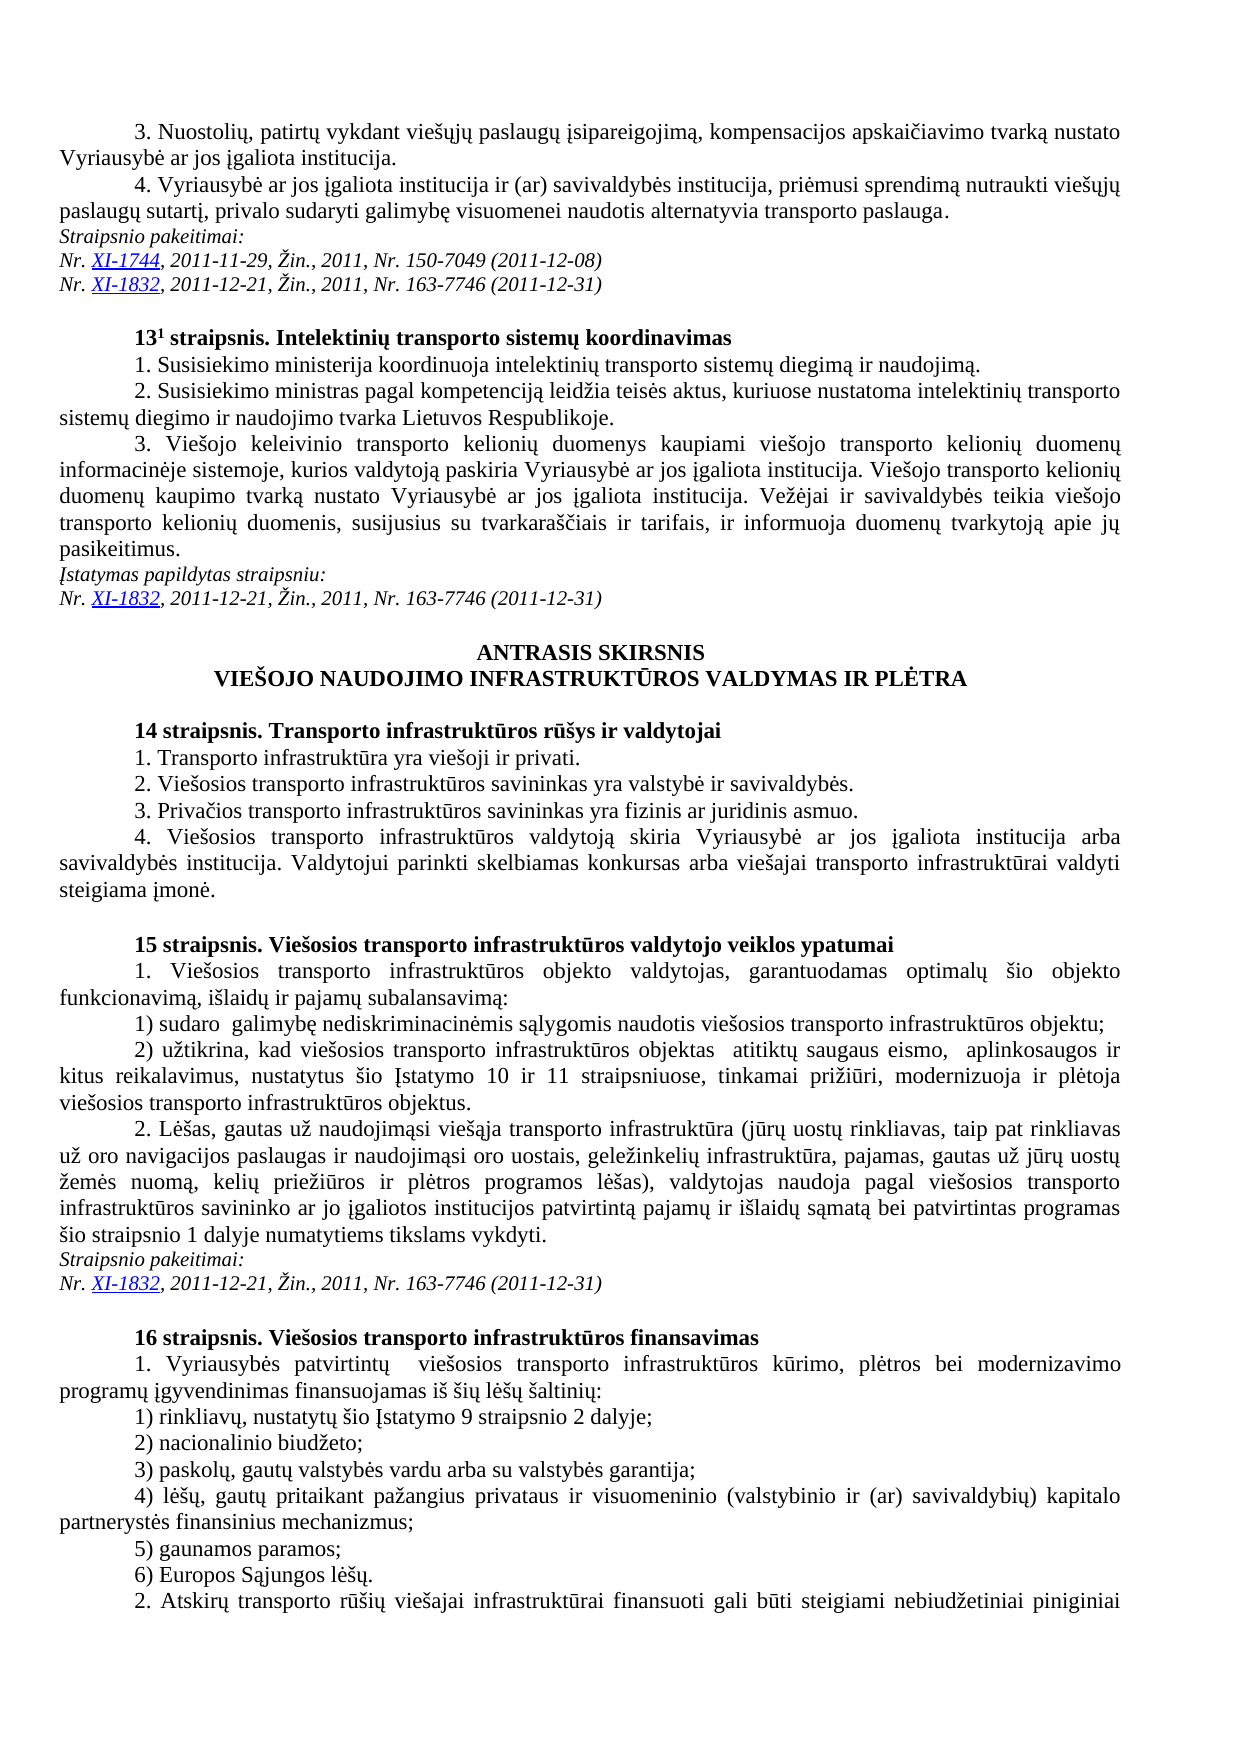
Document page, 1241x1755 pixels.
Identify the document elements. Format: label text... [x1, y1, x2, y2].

text 3) paskolų, gautų valstybės vardu arba su valstybės garantija; [59, 1456, 1122, 1482]
text VIEŠOJO NAUDOJIMO INFRASTRUKTŪROS VALDYMAS IR PLĖTRA [59, 665, 1122, 691]
text Įstatymas papildytas straipsniu: [59, 562, 1122, 586]
text 1. Transporto infrastruktūra yra viešoji ir privati. [59, 744, 1122, 770]
text Nr. XI-1832, 2011-12-21, Žin., 2011, Nr. 163-7746 (2011-12-31) [59, 272, 1122, 296]
text 131 straipsnis. Intelektinių transporto sistemų koordinavimas [59, 324, 1122, 351]
text 2. Lėšas, gautas už naudojimąsi viešąja transporto infrastruktūra (jūrų uostų rinkliavas, taip pat rinkliavas už oro navigacijos paslaugas ir naudojimąsi oro uostais, geležinkelių infrastruktūra, pajamas, gautas už jūrų uostų žemės nuomą, kelių priežiūros ir plėtros programos lėšas), valdytojas naudoja pagal viešosios transporto infrastruktūros savininko ar jo įgaliotos institucijos patvirtintą pajamų ir išlaidų sąmatą bei patvirtintas programas šio straipsnio 1 dalyje numatytiems tikslams vykdyti. [59, 1115, 1122, 1247]
text Straipsnio pakeitimai: [59, 223, 1122, 248]
text 6) Europos Sąjungos lėšų. [59, 1561, 1122, 1587]
text 2. Susisiekimo ministras pagal kompetenciją leidžia teisės aktus, kuriuose nustatoma intelektinių transporto sistemų diegimo ir naudojimo tvarka Lietuvos Respublikoje. [59, 377, 1122, 430]
text 1) rinkliavų, nustatytų šio Įstatymo 9 straipsnio 2 dalyje; [59, 1403, 1122, 1429]
subtitle ANTRASIS SKIRSNIS [59, 638, 1122, 665]
text 3. Nuostolių, patirtų vykdant viešųjų paslaugų įsipareigojimą, kompensacijos apskaičiavimo tvarką nustato Vyriausybė ar jos įgaliota institucija. [59, 118, 1122, 171]
text 16 straipsnis. Viešosios transporto infrastruktūros finansavimas [59, 1324, 1122, 1350]
text Nr. XI-1744, 2011-11-29, Žin., 2011, Nr. 150-7049 (2011-12-08) [59, 248, 1122, 272]
text Nr. XI-1832, 2011-12-21, Žin., 2011, Nr. 163-7746 (2011-12-31) [59, 586, 1122, 610]
text 2. Viešosios transporto infrastruktūros savininkas yra valstybė ir savivaldybės. [59, 770, 1122, 797]
text 4. Vyriausybė ar jos įgaliota institucija ir (ar) savivaldybės institucija, priėmusi sprendimą nutraukti viešųjų paslaugų sutartį, privalo sudaryti galimybę visuomenei naudotis alternatyvia transporto paslauga. [59, 171, 1122, 223]
text 1) sudaro galimybę nediskriminacinėmis sąlygomis naudotis viešosios transporto infrastruktūros objektu; [59, 1010, 1122, 1036]
text 3. Privačios transporto infrastruktūros savininkas yra fizinis ar juridinis asmuo. [59, 797, 1122, 823]
text Nr. XI-1832, 2011-12-21, Žin., 2011, Nr. 163-7746 (2011-12-31) [59, 1271, 1122, 1295]
text 4. Viešosios transporto infrastruktūros valdytoją skiria Vyriausybė ar jos įgaliota institucija arba savivaldybės institucija. Valdytojui parinkti skelbiamas konkursas arba viešajai transporto infrastruktūrai valdyti steigiama įmonė. [59, 823, 1122, 902]
text 15 straipsnis. Viešosios transporto infrastruktūros valdytojo veiklos ypatumai [134, 931, 1122, 957]
text 5) gaunamos paramos; [59, 1535, 1122, 1561]
text 3. Viešojo keleivinio transporto kelionių duomenys kaupiami viešojo transporto kelionių duomenų informacinėje sistemoje, kurios valdytoją paskiria Vyriausybė ar jos įgaliota institucija. Viešojo transporto kelionių duomenų kaupimo tvarką nustato Vyriausybė ar jos įgaliota institucija. Vežėjai ir savivaldybės teikia viešojo transporto kelionių duomenis, susijusius su tvarkaraščiais ir tarifais, ir informuoja duomenų tvarkytoją apie jų pasikeitimus. [59, 430, 1122, 562]
text Straipsnio pakeitimai: [59, 1247, 1122, 1271]
text 1. Vyriausybės patvirtintų viešosios transporto infrastruktūros kūrimo, plėtros bei modernizavimo programų įgyvendinimas finansuojamas iš šių lėšų šaltinių: [59, 1350, 1122, 1403]
text 2) nacionalinio biudžeto; [59, 1429, 1122, 1456]
text 14 straipsnis. Transporto infrastruktūros rūšys ir valdytojai [59, 718, 1122, 744]
text 1. Viešosios transporto infrastruktūros objekto valdytojas, garantuodamas optimalų šio objekto funkcionavimą, išlaidų ir pajamų subalansavimą: [59, 957, 1122, 1010]
text 4) lėšų, gautų pritaikant pažangius privataus ir visuomeninio (valstybinio ir (ar) savivaldybių) kapitalo partnerystės finansinius mechanizmus; [59, 1482, 1122, 1535]
text 1. Susisiekimo ministerija koordinuoja intelektinių transporto sistemų diegimą ir naudojimą. [59, 351, 1122, 377]
text 2. Atskirų transporto rūšių viešajai infrastruktūrai finansuoti gali būti steigiami nebiudžetiniai piniginiai [59, 1587, 1122, 1614]
text 2) užtikrina, kad viešosios transporto infrastruktūros objektas atitiktų saugaus eismo, aplinkosaugos ir kitus reikalavimus, nustatytus šio Įstatymo 10 ir 11 straipsniuose, tinkamai prižiūri, modernizuoja ir plėtoja viešosios transporto infrastruktūros objektus. [59, 1036, 1122, 1115]
